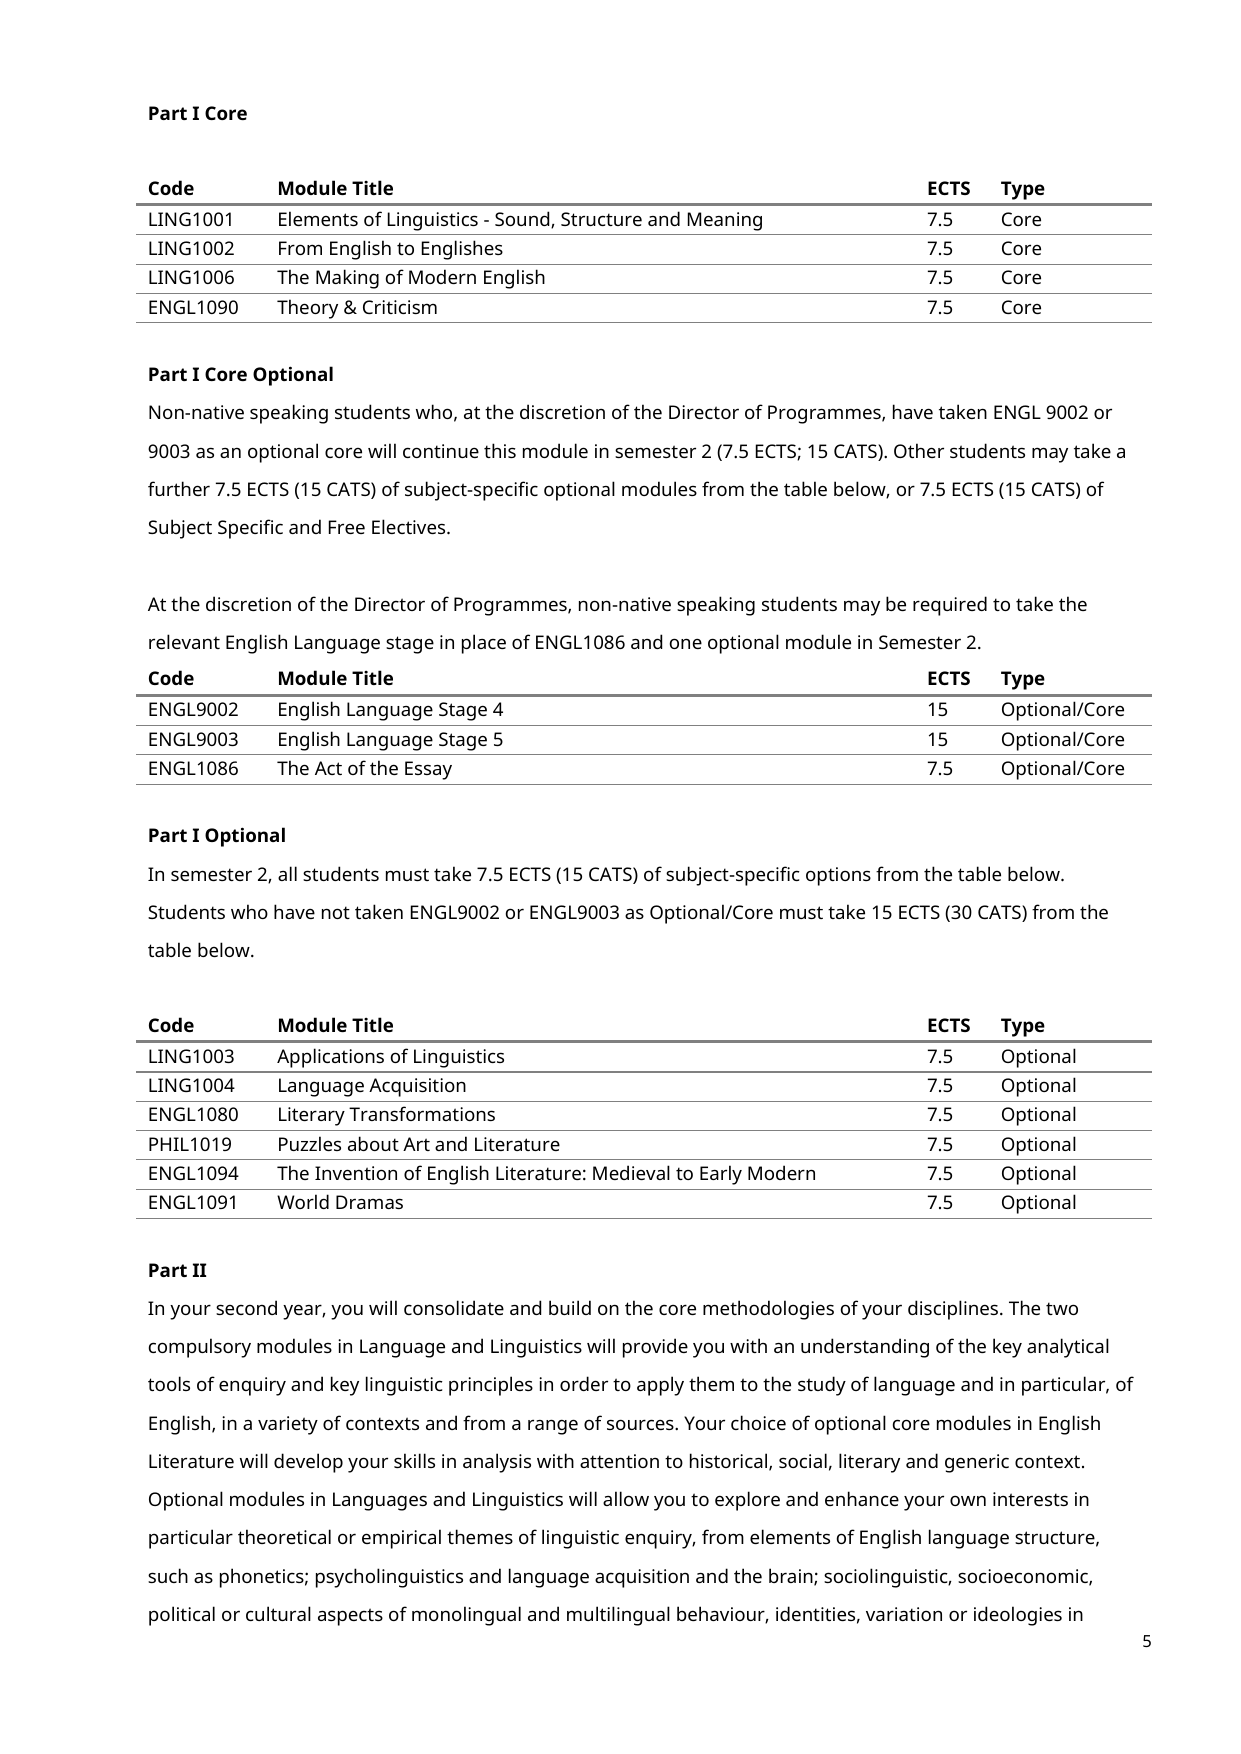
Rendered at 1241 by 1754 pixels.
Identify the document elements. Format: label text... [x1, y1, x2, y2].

table_cell 7.5 [916, 755, 989, 783]
table_cell ENGL9003 [136, 726, 266, 754]
table_cell Optional [989, 1160, 1152, 1188]
table_cell Optional/Core [989, 697, 1152, 725]
table_cell Code [136, 665, 266, 693]
table_cell Module Title [266, 175, 916, 203]
table_cell ENGL1094 [136, 1160, 266, 1188]
table_cell English Language Stage 4 [266, 697, 916, 725]
table_cell Literary Transformations [266, 1102, 916, 1130]
table_cell Type [989, 1012, 1152, 1040]
table_cell Core [989, 294, 1152, 322]
table_cell 7.5 [916, 235, 989, 264]
table_cell Part I Optional In semester 2, all students must take 7.5 ECTS (15 CATS) of subject-specific options from the table below. Students who have not taken ENGL9002 or ENGL9003 as Optional/Core must take 15 ECTS (30 CATS) from the table below. [136, 785, 1152, 1012]
table_cell 7.5 [916, 265, 989, 293]
table_cell Type [989, 175, 1152, 203]
table_cell 7.5 [916, 1102, 989, 1130]
table_cell Code [136, 1012, 266, 1040]
table_cell Core [989, 235, 1152, 264]
table_cell Type [989, 665, 1152, 693]
table_cell 15 [916, 697, 989, 725]
table_cell Part I Core Optional Non-native speaking students who, at the discretion of the Director of Programmes, have taken ENGL 9002 or 9003 as an optional core will continue this module in semester 2 (7.5 ECTS; 15 CATS). Other students may take a further 7.5 ECTS (15 CATS) of subject-specific optional modules from the table below, or 7.5 ECTS (15 CATS) of Subject Specific and Free Electives. At the discretion of the Director of Programmes, non-native speaking students may be required to take the relevant English Language stage in place of ENGL1086 and one optional module in Semester 2. [136, 323, 1152, 665]
table_cell Optional [989, 1043, 1152, 1071]
table_cell The Invention of English Literature: Medieval to Early Modern [266, 1160, 916, 1188]
table_cell English Language Stage 5 [266, 726, 916, 754]
table_cell Module Title [266, 1012, 916, 1040]
table_cell Optional [989, 1073, 1152, 1101]
table_cell ENGL1080 [136, 1102, 266, 1130]
table_cell LING1006 [136, 265, 266, 293]
table_cell 15 [916, 726, 989, 754]
table_cell 7.5 [916, 1043, 989, 1071]
table_cell Part II In your second year, you will consolidate and build on the core methodologies of your disciplines. The two compulsory modules in Language and Linguistics will provide you with an understanding of the key analytical tools of enquiry and key linguistic principles in order to apply them to the study of language and in particular, of English, in a variety of contexts and from a range of sources. Your choice of optional core modules in English Literature will develop your skills in analysis with attention to historical, social, literary and generic context. Optional modules in Languages and Linguistics will allow you to explore and enhance your own interests in particular theoretical or empirical themes of linguistic enquiry, from elements of English language structure, such as phonetics; psycholinguistics and language acquisition and the brain; sociolinguistic, socioeconomic, political or cultural aspects of monolingual and multilingual behaviour, identities, variation or ideologies in [136, 1219, 1152, 1627]
table_cell From English to Englishes [266, 235, 916, 264]
table_cell ENGL1091 [136, 1190, 266, 1218]
table_cell ENGL9002 [136, 697, 266, 725]
table_cell Module Title [266, 665, 916, 693]
table_cell World Dramas [266, 1190, 916, 1218]
table_cell Core [989, 265, 1152, 293]
table_cell The Making of Modern English [266, 265, 916, 293]
table_cell LING1003 [136, 1043, 266, 1071]
table_cell ECTS [916, 175, 989, 203]
table_cell Puzzles about Art and Literature [266, 1131, 916, 1159]
table_cell ECTS [916, 1012, 989, 1040]
table_cell 7.5 [916, 1131, 989, 1159]
table_cell LING1001 [136, 206, 266, 234]
table_cell 7.5 [916, 1073, 989, 1101]
table_cell Core [989, 206, 1152, 234]
table_cell 7.5 [916, 294, 989, 322]
table_cell ENGL1090 [136, 294, 266, 322]
table_cell Theory & Criticism [266, 294, 916, 322]
table_cell Optional/Core [989, 755, 1152, 783]
table_cell ECTS [916, 665, 989, 693]
table_cell Optional/Core [989, 726, 1152, 754]
table_cell The Act of the Essay [266, 755, 916, 783]
table_cell 7.5 [916, 1190, 989, 1218]
table_cell Applications of Linguistics [266, 1043, 916, 1071]
table_cell Optional [989, 1190, 1152, 1218]
table_cell Language Acquisition [266, 1073, 916, 1101]
table_cell Code [136, 175, 266, 203]
table_cell ENGL1086 [136, 755, 266, 783]
table_cell PHIL1019 [136, 1131, 266, 1159]
table_cell 7.5 [916, 1160, 989, 1188]
table_cell Part I Core [136, 99, 1152, 175]
table_cell LING1002 [136, 235, 266, 264]
table_cell Optional [989, 1102, 1152, 1130]
table_cell Elements of Linguistics - Sound, Structure and Meaning [266, 206, 916, 234]
table_cell Optional [989, 1131, 1152, 1159]
table_cell 7.5 [916, 206, 989, 234]
table_cell LING1004 [136, 1073, 266, 1101]
